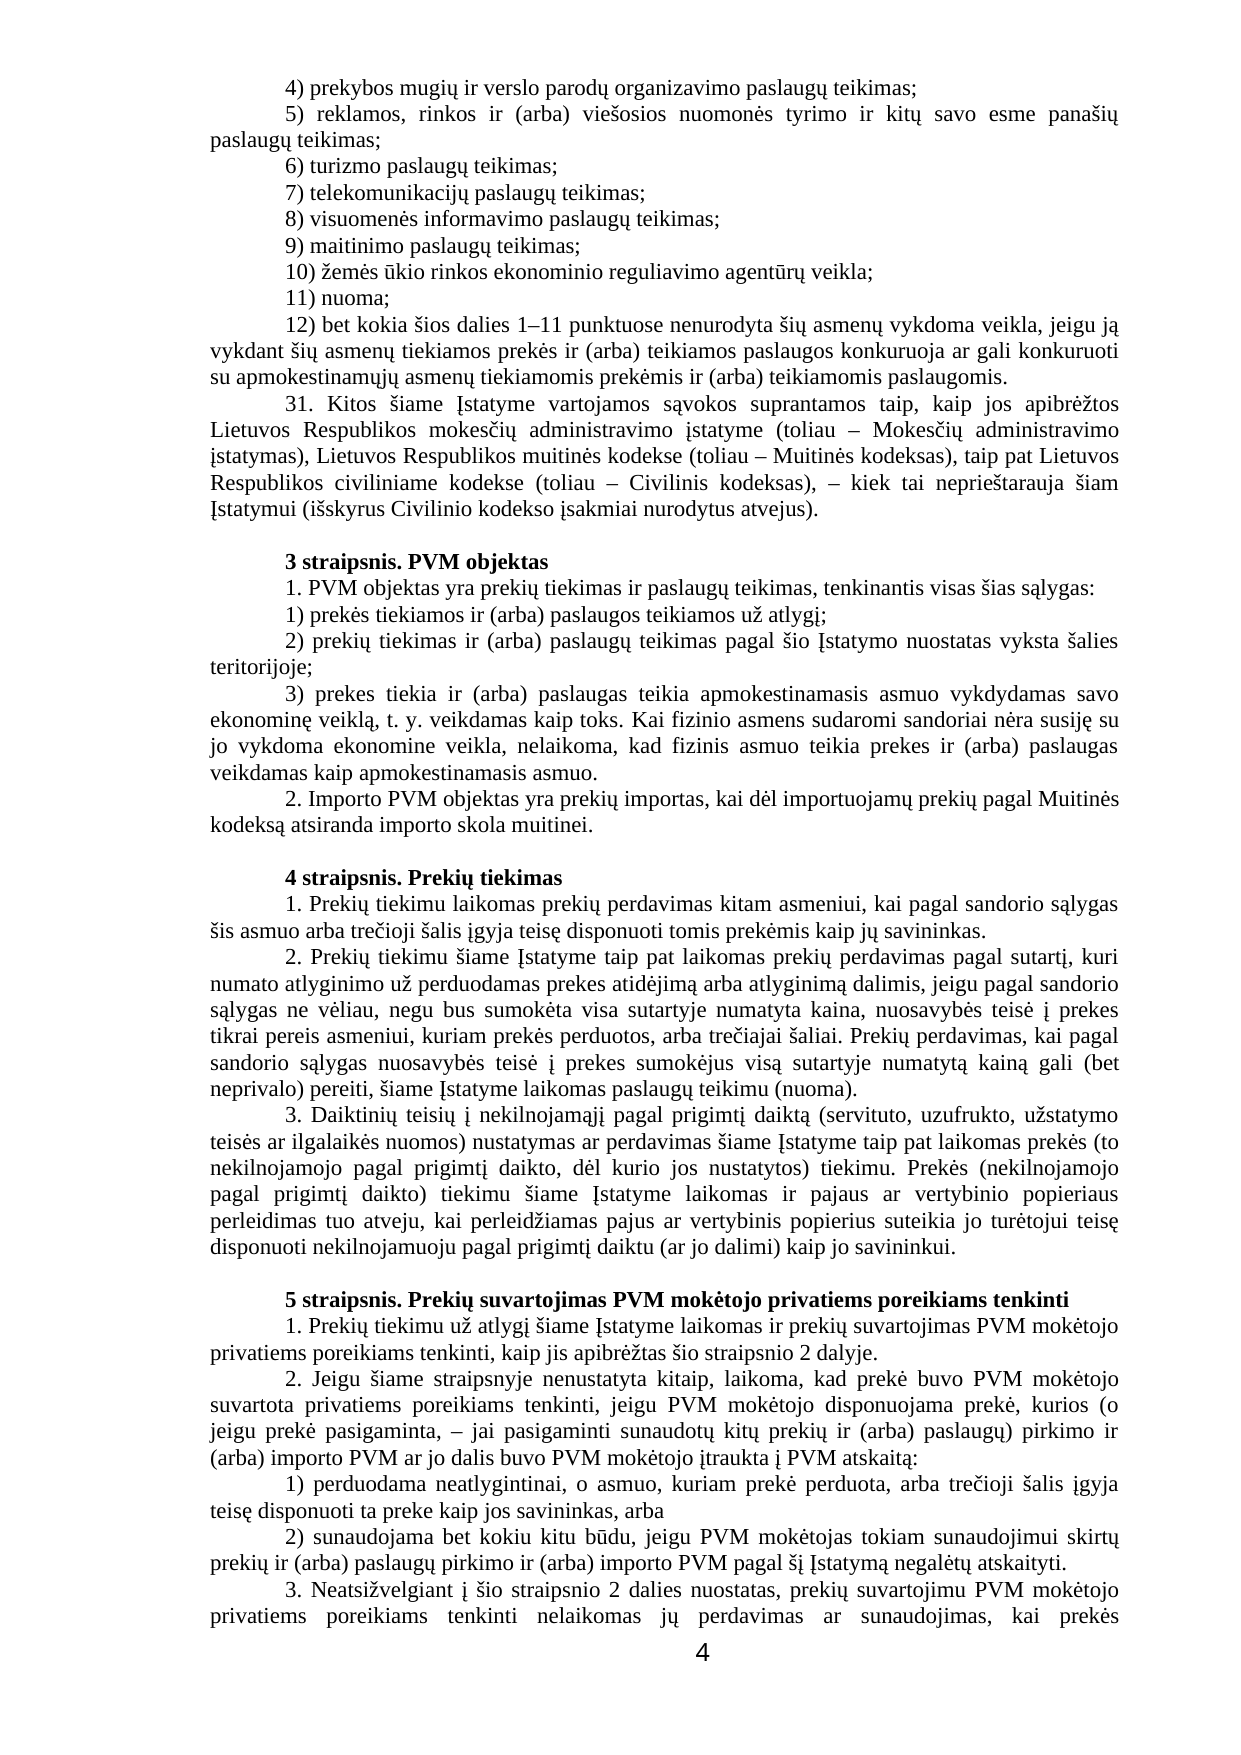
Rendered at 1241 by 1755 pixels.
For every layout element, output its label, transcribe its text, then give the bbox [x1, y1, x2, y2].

text 10) žemės ūkio rinkos ekonominio reguliavimo agentūrų veikla; [210, 258, 1120, 284]
text 2) sunaudojama bet kokiu kitu būdu, jeigu PVM mokėtojas tokiam sunaudojimui skirtų prekių ir (arba) paslaugų pirkimo ir (arba) importo PVM pagal šį Įstatymą negalėtų atskaityti. [210, 1523, 1120, 1576]
text 7) telekomunikacijų paslaugų teikimas; [210, 179, 1120, 205]
text 8) visuomenės informavimo paslaugų teikimas; [210, 205, 1120, 232]
text 2. Jeigu šiame straipsnyje nenustatyta kitaip, laikoma, kad prekė buvo PVM mokėtojo suvartota privatiems poreikiams tenkinti, jeigu PVM mokėtojo disponuojama prekė, kurios (o jeigu prekė pasigaminta, – jai pasigaminti sunaudotų kitų prekių ir (arba) paslaugų) pirkimo ir (arba) importo PVM ar jo dalis buvo PVM mokėtojo įtraukta į PVM atskaitą: [210, 1365, 1120, 1470]
text 2) prekių tiekimas ir (arba) paslaugų teikimas pagal šio Įstatymo nuostatas vyksta šalies teritorijoje; [210, 627, 1120, 680]
text 1) perduodama neatlygintinai, o asmuo, kuriam prekė perduota, arba trečioji šalis įgyja teisę disponuoti ta preke kaip jos savininkas, arba [210, 1470, 1120, 1523]
text 4 straipsnis. Prekių tiekimas [210, 864, 1120, 891]
text 1. Prekių tiekimu už atlygį šiame Įstatyme laikomas ir prekių suvartojimas PVM mokėtojo privatiems poreikiams tenkinti, kaip jis apibrėžtas šio straipsnio 2 dalyje. [210, 1312, 1120, 1365]
text 3. Daiktinių teisių į nekilnojamąjį pagal prigimtį daiktą (servituto, uzufrukto, užstatymo teisės ar ilgalaikės nuomos) nustatymas ar perdavimas šiame Įstatyme taip pat laikomas prekės (to nekilnojamojo pagal prigimtį daikto, dėl kurio jos nustatytos) tiekimu. Prekės (nekilnojamojo pagal prigimtį daikto) tiekimu šiame Įstatyme laikomas ir pajaus ar vertybinio popieriaus perleidimas tuo atveju, kai perleidžiamas pajus ar vertybinis popierius suteikia jo turėtojui teisę disponuoti nekilnojamuoju pagal prigimtį daiktu (ar jo dalimi) kaip jo savininkui. [210, 1101, 1120, 1259]
text 2. Importo PVM objektas yra prekių importas, kai dėl importuojamų prekių pagal Muitinės kodeksą atsiranda importo skola muitinei. [210, 785, 1120, 838]
text 1. Prekių tiekimu laikomas prekių perdavimas kitam asmeniui, kai pagal sandorio sąlygas šis asmuo arba trečioji šalis įgyja teisę disponuoti tomis prekėmis kaip jų savininkas. [210, 891, 1120, 943]
text 6) turizmo paslaugų teikimas; [210, 153, 1120, 179]
text 3. Neatsižvelgiant į šio straipsnio 2 dalies nuostatas, prekių suvartojimu PVM mokėtojo privatiems poreikiams tenkinti nelaikomas jų perdavimas ar sunaudojimas, kai prekės [210, 1576, 1120, 1628]
text 3) prekes tiekia ir (arba) paslaugas teikia apmokestinamasis asmuo vykdydamas savo ekonominę veiklą, t. y. veikdamas kaip toks. Kai fizinio asmens sudaromi sandoriai nėra susiję su jo vykdoma ekonomine veikla, nelaikoma, kad fizinis asmuo teikia prekes ir (arba) paslaugas veikdamas kaip apmokestinamasis asmuo. [210, 680, 1120, 785]
text 11) nuoma; [210, 284, 1120, 311]
text 5) reklamos, rinkos ir (arba) viešosios nuomonės tyrimo ir kitų savo esme panašių paslaugų teikimas; [210, 100, 1120, 153]
text 2. Prekių tiekimu šiame Įstatyme taip pat laikomas prekių perdavimas pagal sutartį, kuri numato atlyginimo už perduodamas prekes atidėjimą arba atlyginimą dalimis, jeigu pagal sandorio sąlygas ne vėliau, negu bus sumokėta visa sutartyje numatyta kaina, nuosavybės teisė į prekes tikrai pereis asmeniui, kuriam prekės perduotos, arba trečiajai šaliai. Prekių perdavimas, kai pagal sandorio sąlygas nuosavybės teisė į prekes sumokėjus visą sutartyje numatytą kainą gali (bet neprivalo) pereiti, šiame Įstatyme laikomas paslaugų teikimu (nuoma). [210, 943, 1120, 1101]
text 3 straipsnis. PVM objektas [210, 548, 1120, 574]
text 9) maitinimo paslaugų teikimas; [210, 232, 1120, 258]
text 31. Kitos šiame Įstatyme vartojamos sąvokos suprantamos taip, kaip jos apibrėžtos Lietuvos Respublikos mokesčių administravimo įstatyme (toliau – Mokesčių administravimo įstatymas), Lietuvos Respublikos muitinės kodekse (toliau – Muitinės kodeksas), taip pat Lietuvos Respublikos civiliniame kodekse (toliau – Civilinis kodeksas), – kiek tai neprieštarauja šiam Įstatymui (išskyrus Civilinio kodekso įsakmiai nurodytus atvejus). [210, 390, 1120, 522]
text 12) bet kokia šios dalies 1–11 punktuose nenurodyta šių asmenų vykdoma veikla, jeigu ją vykdant šių asmenų tiekiamos prekės ir (arba) teikiamos paslaugos konkuruoja ar gali konkuruoti su apmokestinamųjų asmenų tiekiamomis prekėmis ir (arba) teikiamomis paslaugomis. [210, 311, 1120, 390]
text 4) prekybos mugių ir verslo parodų organizavimo paslaugų teikimas; [210, 73, 1120, 100]
text 1. PVM objektas yra prekių tiekimas ir paslaugų teikimas, tenkinantis visas šias sąlygas: [210, 574, 1120, 601]
text 5 straipsnis. Prekių suvartojimas PVM mokėtojo privatiems poreikiams tenkinti [285, 1286, 1120, 1312]
text 1) prekės tiekiamos ir (arba) paslaugos teikiamos už atlygį; [210, 601, 1120, 627]
